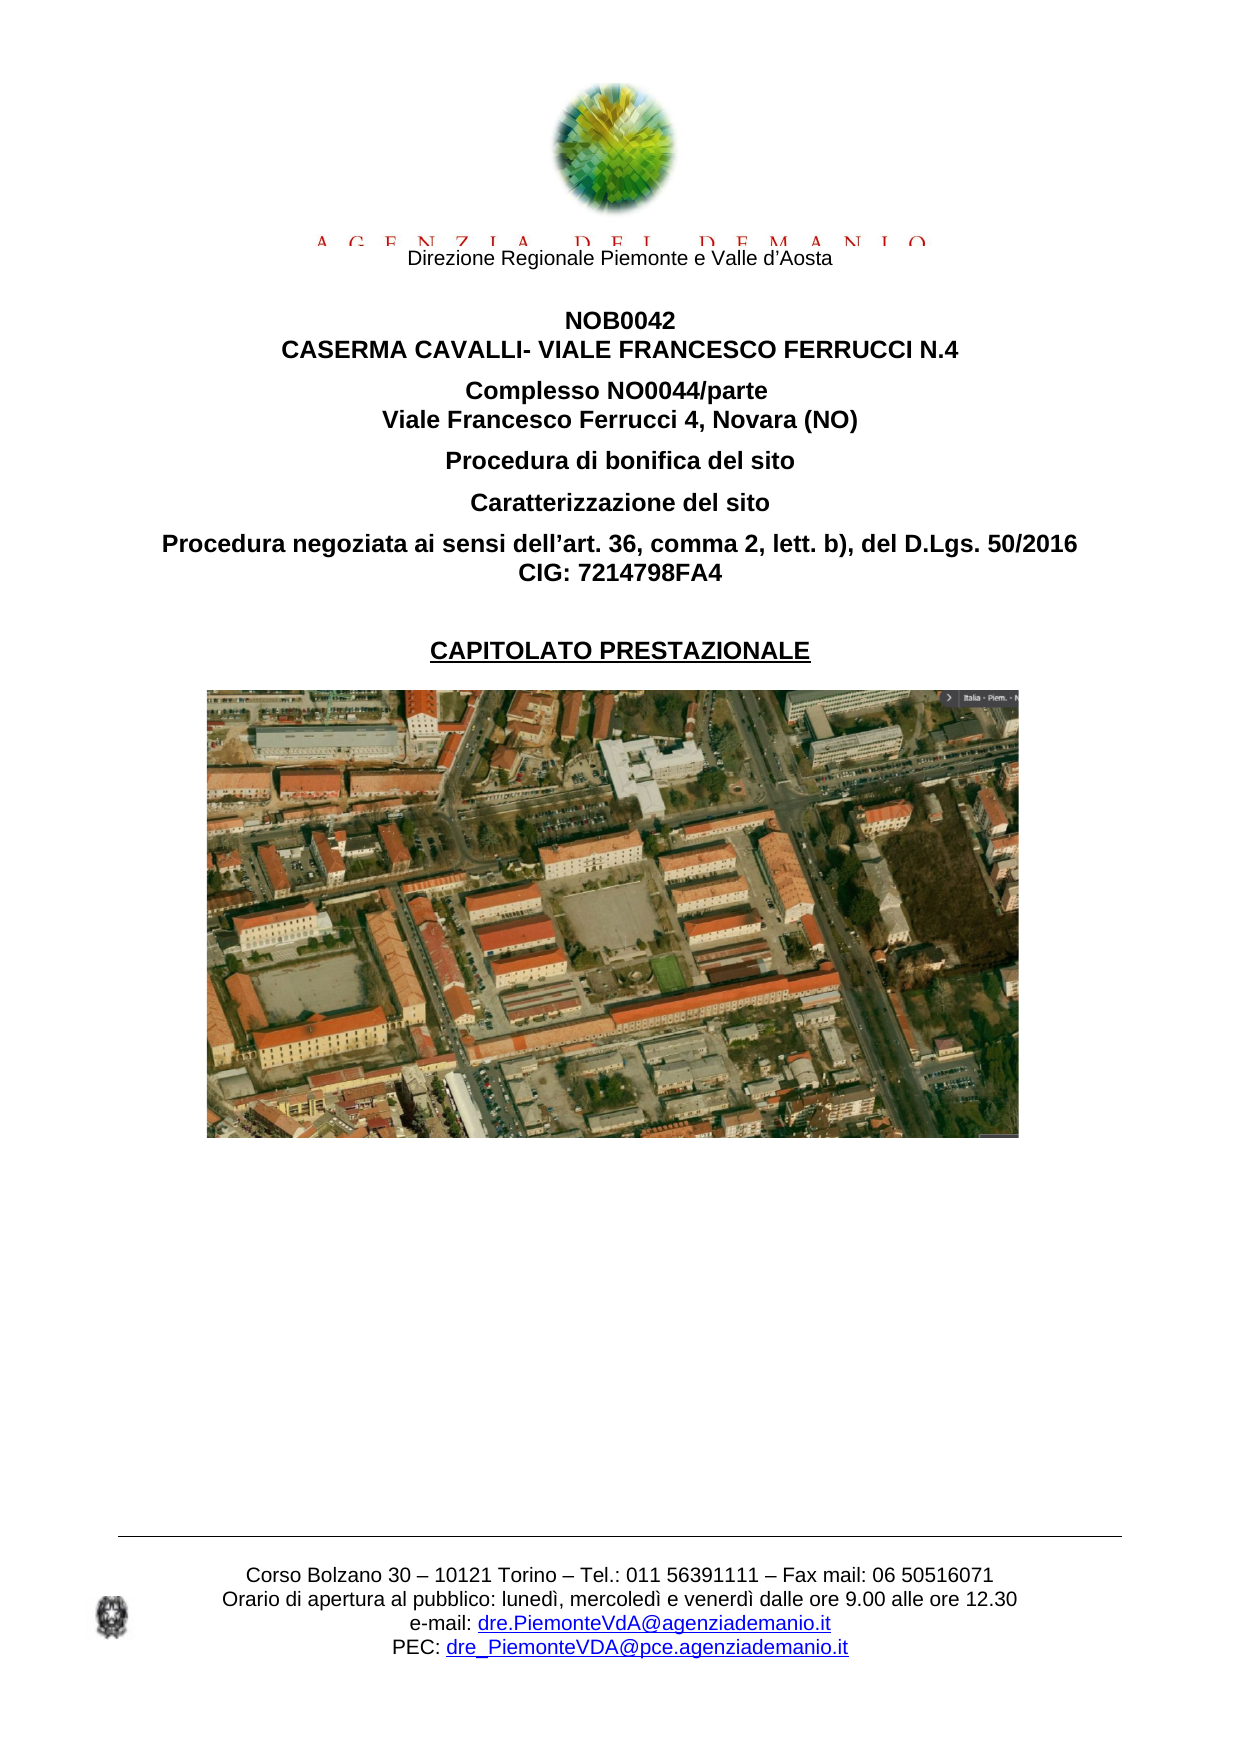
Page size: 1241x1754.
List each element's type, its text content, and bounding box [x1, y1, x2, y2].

text CAPITOLATO PRESTAZIONALE [118, 636, 1122, 665]
text NOB0042 CASERMA CAVALLI- VIALE FRANCESCO FERRUCCI N.4 [118, 306, 1122, 364]
text Complesso NO0044/parte Viale Francesco Ferrucci 4, Novara (NO) [118, 376, 1122, 434]
text Procedura di bonifica del sito [118, 446, 1122, 475]
text Caratterizzazione del sito [118, 487, 1122, 516]
text Procedura negoziata ai sensi dell’art. 36, comma 2, lett. b), del D.Lgs. 50/2016 CIG: 7214798FA4 [118, 529, 1122, 586]
